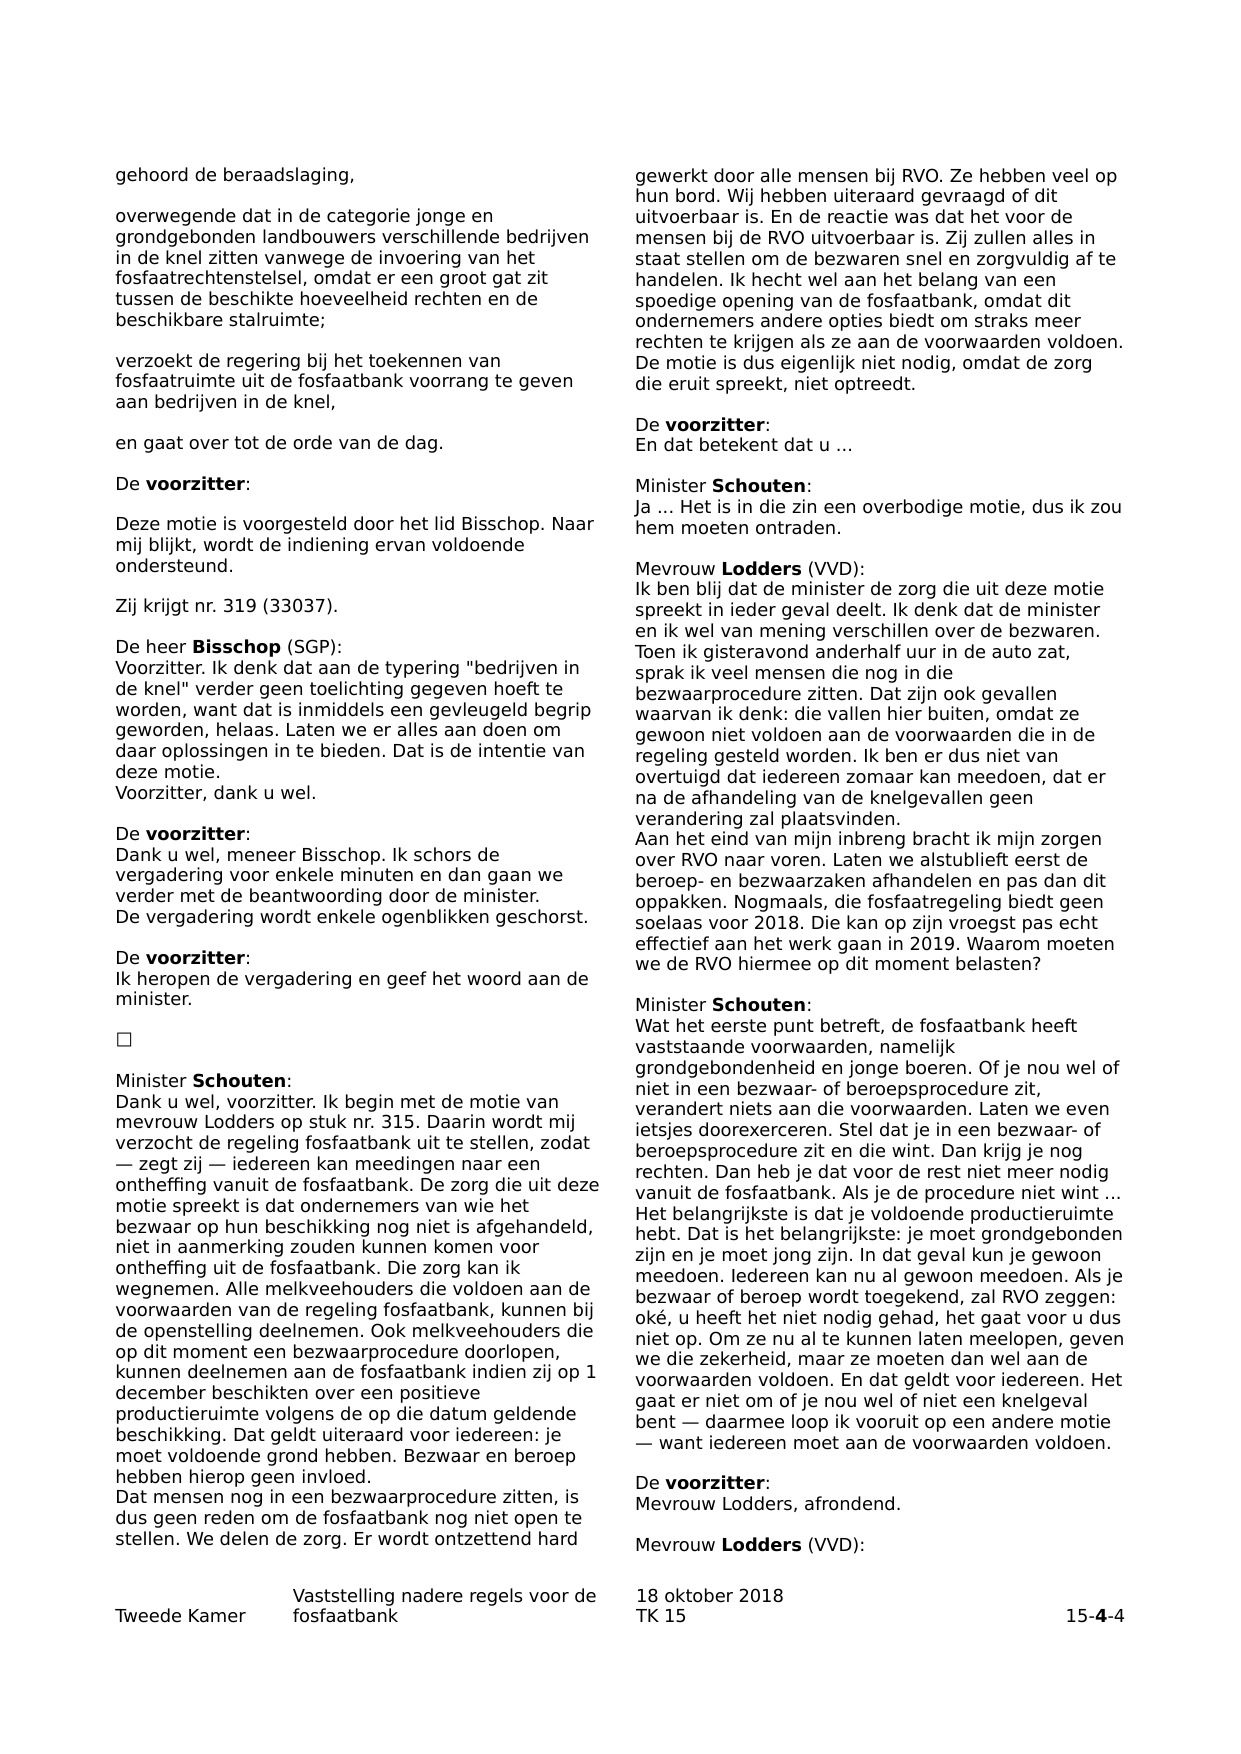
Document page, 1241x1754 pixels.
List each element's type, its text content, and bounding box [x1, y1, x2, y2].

text gewerkt door alle mensen bij RVO. Ze hebben veel op hun bord. Wij hebben uiteraard gevraagd of dit uitvoerbaar is. En de reactie was dat het voor de mensen bij de RVO uitvoerbaar is. Zij zullen alles in staat stellen om de bezwaren snel en zorgvuldig af te handelen. Ik hecht wel aan het belang van een spoedige opening van de fosfaatbank, omdat dit ondernemers andere opties biedt om straks meer rechten te krijgen als ze aan de voorwaarden voldoen. [635, 165, 1125, 353]
text gehoord de beraadslaging, [115, 165, 605, 186]
text overwegende dat in de categorie jonge en grondgebonden landbouwers verschillende bedrijven in de knel zitten vanwege de invoering van het fosfaatrechtenstelsel, omdat er een groot gat zit tussen de beschikte hoeveelheid rechten en de beschikbare stalruimte; [115, 206, 605, 330]
text En dat betekent dat u ... [635, 435, 1125, 456]
text Minister Schouten: [115, 1071, 605, 1091]
text De voorzitter: [115, 948, 605, 968]
text Voorzitter, dank u wel. [115, 783, 605, 803]
text Dank u wel, voorzitter. Ik begin met de motie van mevrouw Lodders op stuk nr. 315. Daarin wordt mij verzocht de regeling fosfaatbank uit te stellen, zodat — zegt zij — iedereen kan meedingen naar een ontheffing vanuit de fosfaatbank. De zorg die uit deze motie spreekt is dat ondernemers van wie het bezwaar op hun beschikking nog niet is afgehandeld, niet in aanmerking zouden kunnen komen voor ontheffing uit de fosfaatbank. Die zorg kan ik wegnemen. Alle melkveehouders die voldoen aan de voorwaarden van de regeling fosfaatbank, kunnen bij de openstelling deelnemen. Ook melkveehouders die op dit moment een bezwaarprocedure doorlopen, kunnen deelnemen aan de fosfaatbank indien zij op 1 december beschikten over een positieve productieruimte volgens de op die datum geldende beschikking. Dat geldt uiteraard voor iedereen: je moet voldoende grond hebben. Bezwaar en beroep hebben hierop geen invloed. [115, 1091, 605, 1487]
text De voorzitter: [115, 473, 605, 494]
text Mevrouw Lodders (VVD): [635, 1535, 1125, 1556]
text De heer Bisschop (SGP): [115, 637, 605, 658]
text Zij krijgt nr. 319 (33037). [115, 596, 605, 617]
text De motie is dus eigenlijk niet nodig, omdat de zorg die eruit spreekt, niet optreedt. [635, 353, 1125, 394]
text De voorzitter: [635, 414, 1125, 435]
text Mevrouw Lodders, afrondend. [635, 1494, 1125, 1515]
text Minister Schouten: [635, 995, 1125, 1016]
text en gaat over tot de orde van de dag. [115, 433, 605, 453]
text De voorzitter: [635, 1473, 1125, 1494]
text Dat mensen nog in een bezwaarprocedure zitten, is dus geen reden om de fosfaatbank nog niet open te stellen. We delen de zorg. Er wordt ontzettend hard [115, 1487, 605, 1550]
text Dank u wel, meneer Bisschop. Ik schors de vergadering voor enkele minuten en dan gaan we verder met de beantwoording door de minister. [115, 844, 605, 907]
text Mevrouw Lodders (VVD): [635, 558, 1125, 579]
text De voorzitter: [115, 823, 605, 844]
text Deze motie is voorgesteld door het lid Bisschop. Naar mij blijkt, wordt de indiening ervan voldoende ondersteund. [115, 514, 605, 576]
text ⬜ [115, 1030, 605, 1051]
text Ik ben blij dat de minister de zorg die uit deze motie spreekt in ieder geval deelt. Ik denk dat de minister en ik wel van mening verschillen over de bezwaren. Toen ik gisteravond anderhalf uur in de auto zat, sprak ik veel mensen die nog in die bezwaarprocedure zitten. Dat zijn ook gevallen waarvan ik denk: die vallen hier buiten, omdat ze gewoon niet voldoen aan de voorwaarden die in de regeling gesteld worden. Ik ben er dus niet van overtuigd dat iedereen zomaar kan meedoen, dat er na de afhandeling van de knelgevallen geen verandering zal plaatsvinden. [635, 579, 1125, 829]
text De vergadering wordt enkele ogenblikken geschorst. [115, 907, 605, 928]
text Ik heropen de vergadering en geef het woord aan de minister. [115, 968, 605, 1010]
text Ja ... Het is in die zin een overbodige motie, dus ik zou hem moeten ontraden. [635, 497, 1125, 538]
text Voorzitter. Ik denk dat aan de typering "bedrijven in de knel" verder geen toelichting gegeven hoeft te worden, want dat is inmiddels een gevleugeld begrip geworden, helaas. Laten we er alles aan doen om daar oplossingen in te bieden. Dat is de intentie van deze motie. [115, 658, 605, 783]
text Minister Schouten: [635, 476, 1125, 497]
text Wat het eerste punt betreft, de fosfaatbank heeft vaststaande voorwaarden, namelijk grondgebondenheid en jonge boeren. Of je nou wel of niet in een bezwaar- of beroepsprocedure zit, verandert niets aan die voorwaarden. Laten we even ietsjes doorexerceren. Stel dat je in een bezwaar- of beroepsprocedure zit en die wint. Dan krijg je nog rechten. Dan heb je dat voor de rest niet meer nodig vanuit de fosfaatbank. Als je de procedure niet wint ... Het belangrijkste is dat je voldoende productieruimte hebt. Dat is het belangrijkste: je moet grondgebonden zijn en je moet jong zijn. In dat geval kun je gewoon meedoen. Iedereen kan nu al gewoon meedoen. Als je bezwaar of beroep wordt toegekend, zal RVO zeggen: oké, u heeft het niet nodig gehad, het gaat voor u dus niet op. Om ze nu al te kunnen laten meelopen, geven we die zekerheid, maar ze moeten dan wel aan de voorwaarden voldoen. En dat geldt voor iedereen. Het gaat er niet om of je nou wel of niet een knelgeval bent — daarmee loop ik vooruit op een andere motie — want iedereen moet aan de voorwaarden voldoen. [635, 1016, 1125, 1453]
text Aan het eind van mijn inbreng bracht ik mijn zorgen over RVO naar voren. Laten we alstublieft eerst de beroep- en bezwaarzaken afhandelen en pas dan dit oppakken. Nogmaals, die fosfaatregeling biedt geen soelaas voor 2018. Die kan op zijn vroegst pas echt effectief aan het werk gaan in 2019. Waarom moeten we de RVO hiermee op dit moment belasten? [635, 829, 1125, 975]
text verzoekt de regering bij het toekennen van fosfaatruimte uit de fosfaatbank voorrang te geven aan bedrijven in de knel, [115, 350, 605, 413]
